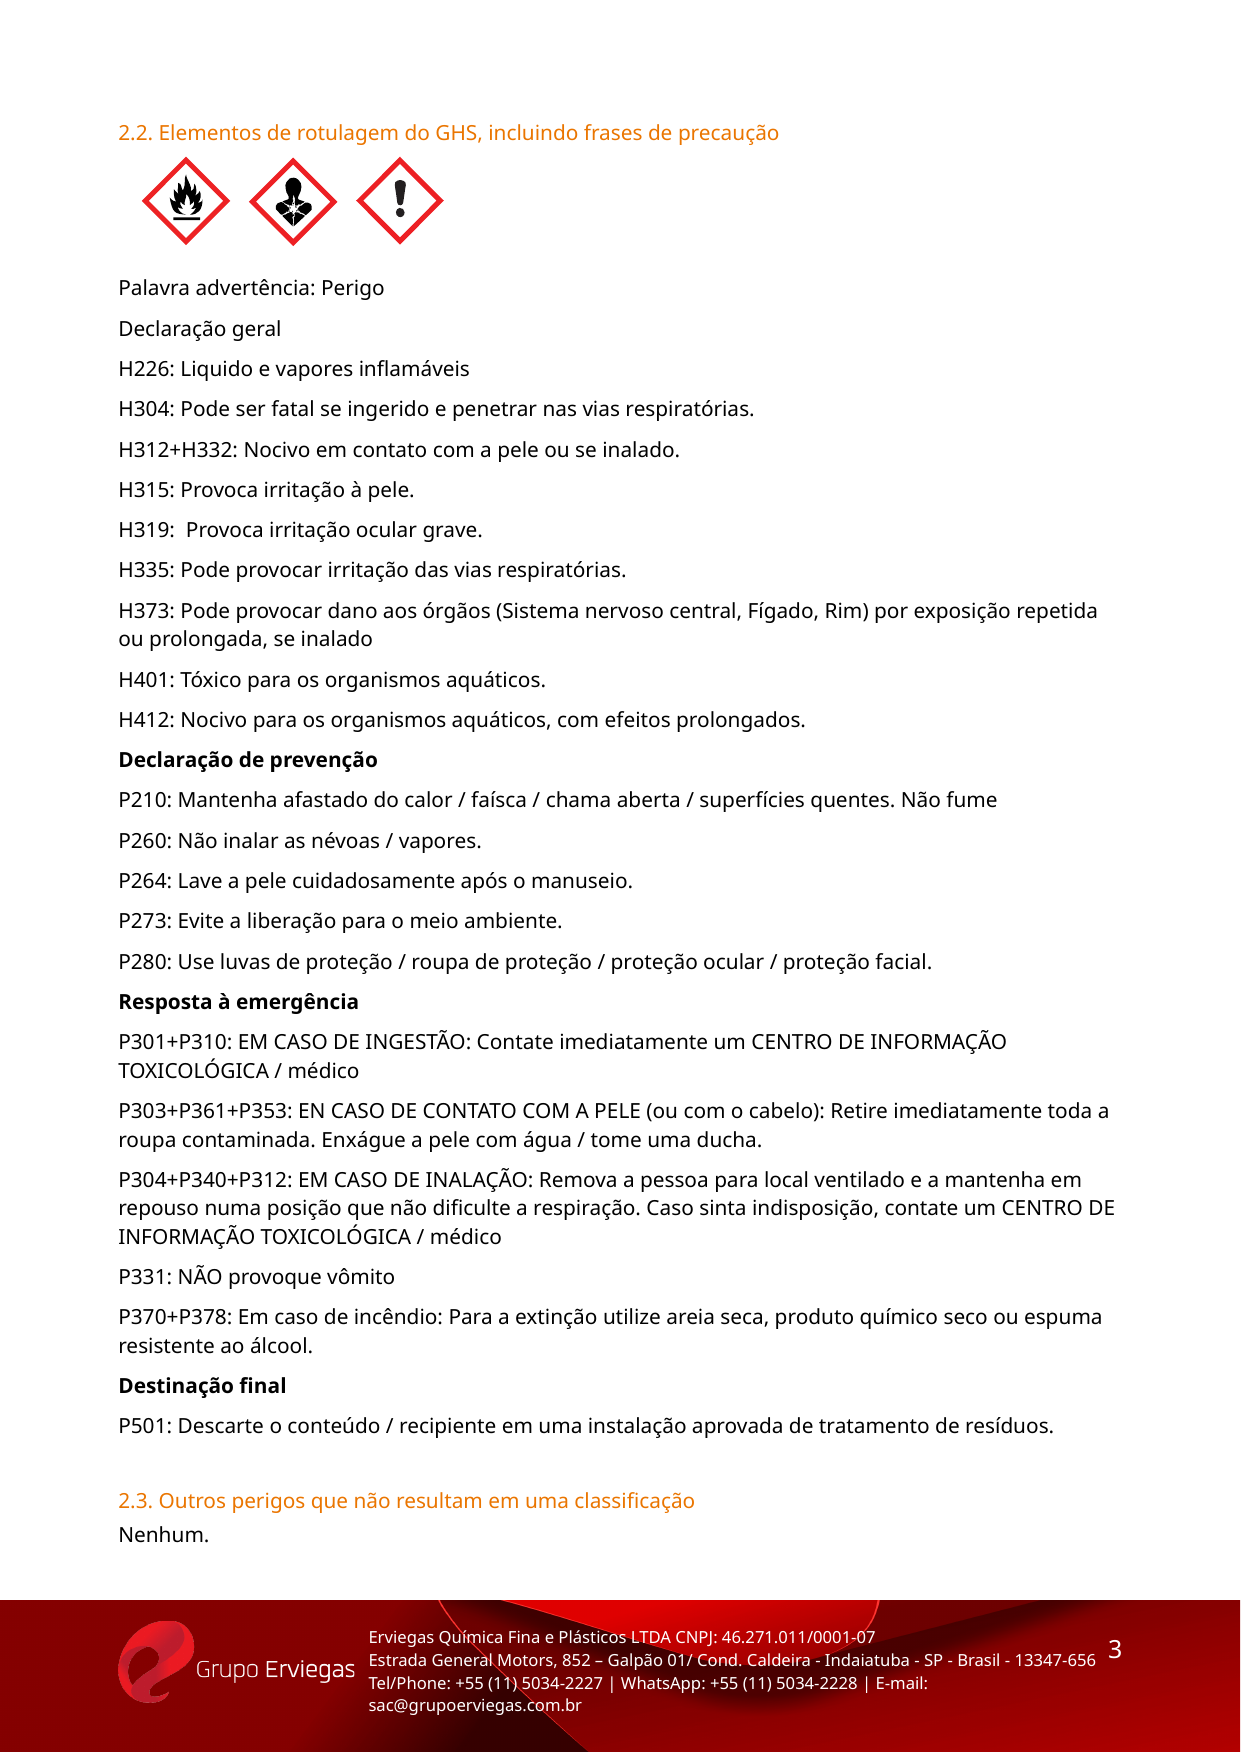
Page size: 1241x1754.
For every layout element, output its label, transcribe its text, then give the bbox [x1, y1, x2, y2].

text P280: Use luvas de proteção / roupa de proteção / proteção ocular / proteção facial. [118, 947, 1122, 975]
text P210: Mantenha afastado do calor / faísca / chama aberta / superfícies quentes. Não fume [118, 786, 1122, 814]
text P304+P340+P312: EM CASO DE INALAÇÃO: Remova a pessoa para local ventilado e a mantenha em repouso numa posição que não dificulte a respiração. Caso sinta indisposição, contate um CENTRO DE INFORMAÇÃO TOXICOLÓGICA / médico [118, 1165, 1122, 1250]
text P273: Evite a liberação para o meio ambiente. [118, 907, 1122, 935]
text Palavra advertência: Perigo [118, 273, 1122, 302]
text 2.2. Elementos de rotulagem do GHS, incluindo frases de precaução [118, 118, 1122, 147]
text Declaração geral [118, 314, 1122, 342]
text H335: Pode provocar irritação das vias respiratórias. [118, 556, 1122, 584]
picture [118, 1621, 355, 1703]
text H412: Nocivo para os organismos aquáticos, com efeitos prolongados. [118, 705, 1122, 733]
text P303+P361+P353: EN CASO DE CONTATO COM A PELE (ou com o cabelo): Retire imediatamente toda a roupa contaminada. Enxágue a pele com água / tome uma ducha. [118, 1096, 1122, 1153]
text P370+P378: Em caso de incêndio: Para a extinção utilize areia seca, produto químico seco ou espuma resistente ao álcool. [118, 1302, 1122, 1359]
text P501: Descarte o conteúdo / recipiente em uma instalação aprovada de tratamento de resíduos. [118, 1412, 1122, 1440]
text H312+H332: Nocivo em contato com a pele ou se inalado. [118, 435, 1122, 463]
text H319: Provoca irritação ocular grave. [118, 515, 1122, 544]
text Destinação final [118, 1371, 1122, 1400]
text H304: Pode ser fatal se ingerido e penetrar nas vias respiratórias. [118, 394, 1122, 423]
text P260: Não inalar as névoas / vapores. [118, 826, 1122, 854]
text P264: Lave a pele cuidadosamente após o manuseio. [118, 866, 1122, 895]
text Declaração de prevenção [118, 745, 1122, 774]
text 2.3. Outros perigos que não resultam em uma classificação [118, 1486, 1122, 1515]
text Resposta à emergência [118, 987, 1122, 1016]
text H226: Liquido e vapores inflamáveis [118, 354, 1122, 382]
text P331: NÃO provoque vômito [118, 1262, 1122, 1291]
text H373: Pode provocar dano aos órgãos (Sistema nervoso central, Fígado, Rim) por exposição repetida ou prolongada, se inalado [118, 596, 1122, 653]
text Nenhum. [118, 1521, 1122, 1549]
text H315: Provoca irritação à pele. [118, 475, 1122, 503]
text H401: Tóxico para os organismos aquáticos. [118, 665, 1122, 693]
text P301+P310: EM CASO DE INGESTÃO: Contate imediatamente um CENTRO DE INFORMAÇÃO TOXICOLÓGICA / médico [118, 1027, 1122, 1084]
